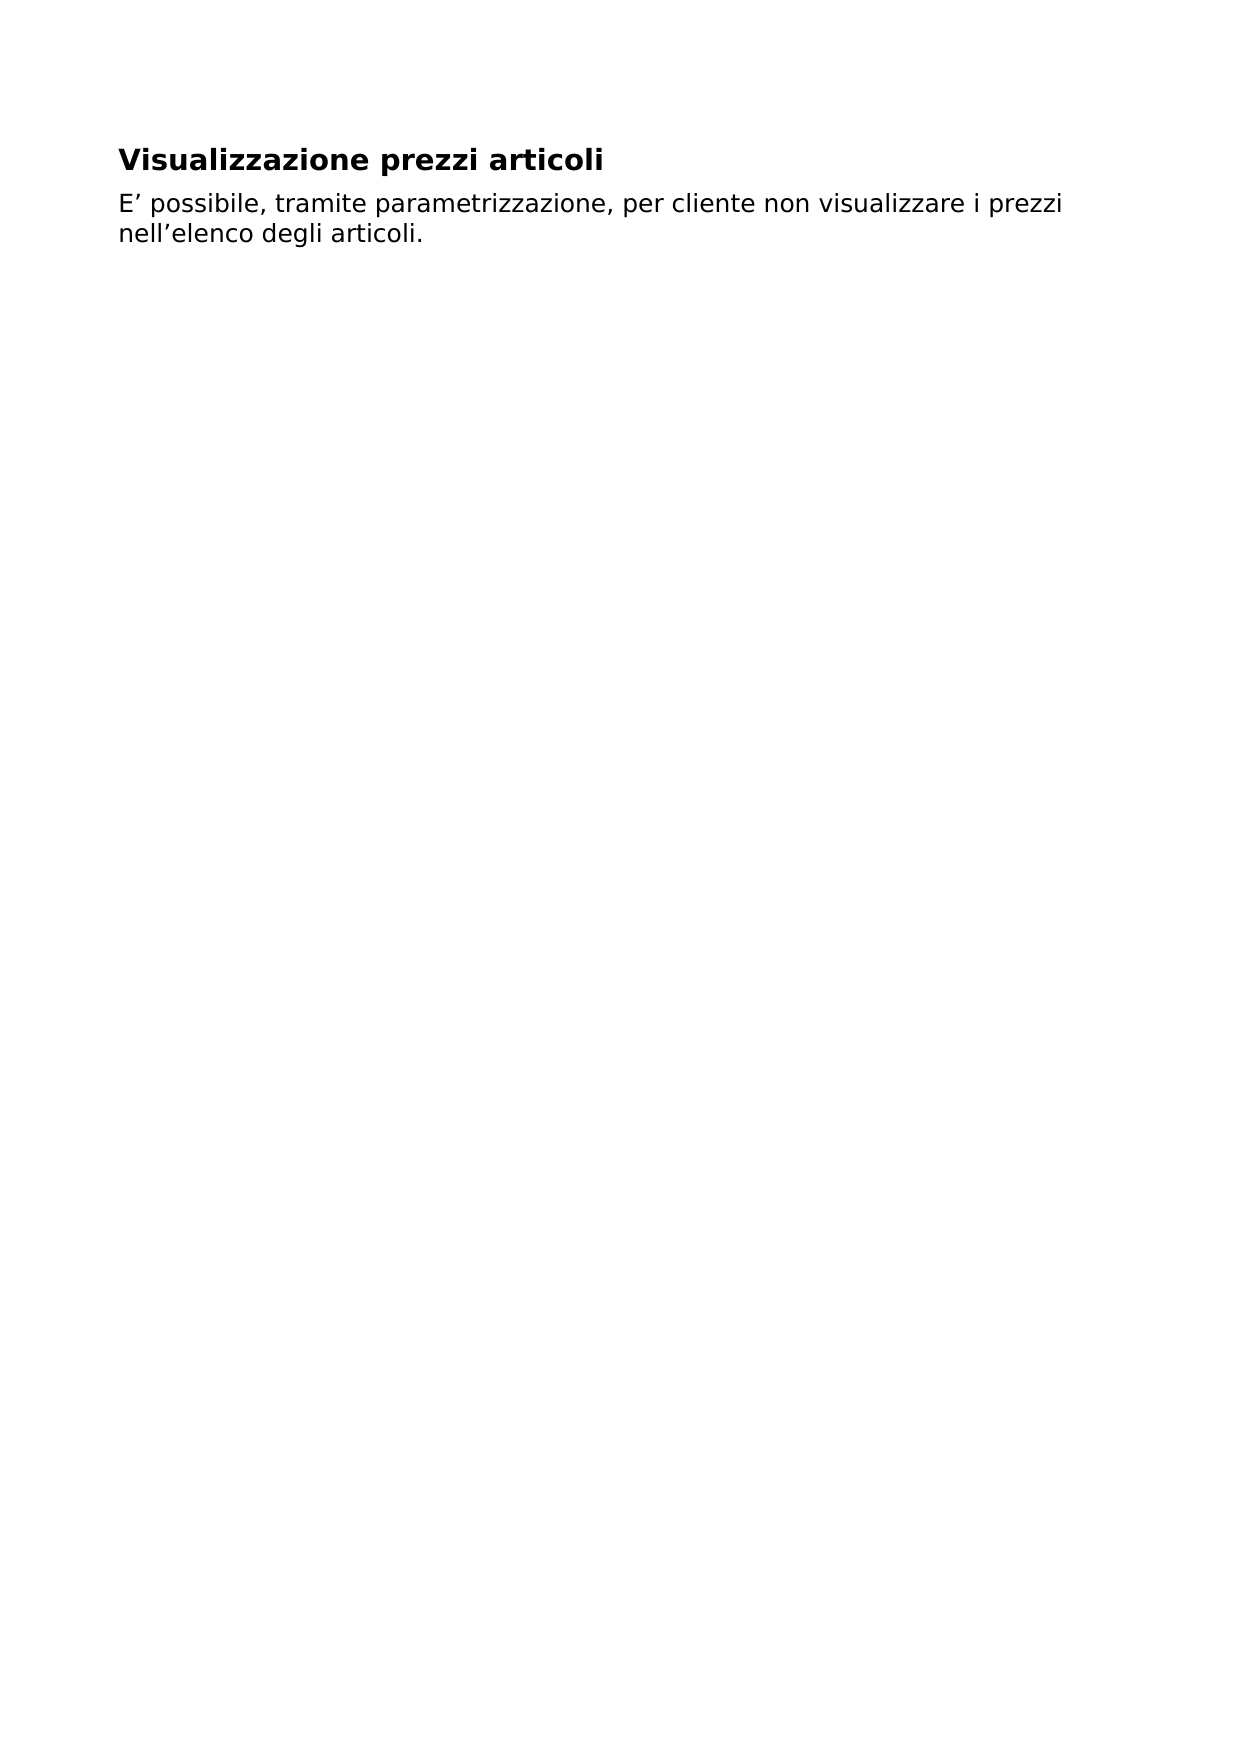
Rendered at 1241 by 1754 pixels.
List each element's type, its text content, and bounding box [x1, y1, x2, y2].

text E’ possibile, tramite parametrizzazione, per cliente non visualizzare i prezzi nell’elenco degli articoli. [118, 189, 1122, 248]
subtitle Visualizzazione prezzi articoli [118, 143, 1122, 177]
